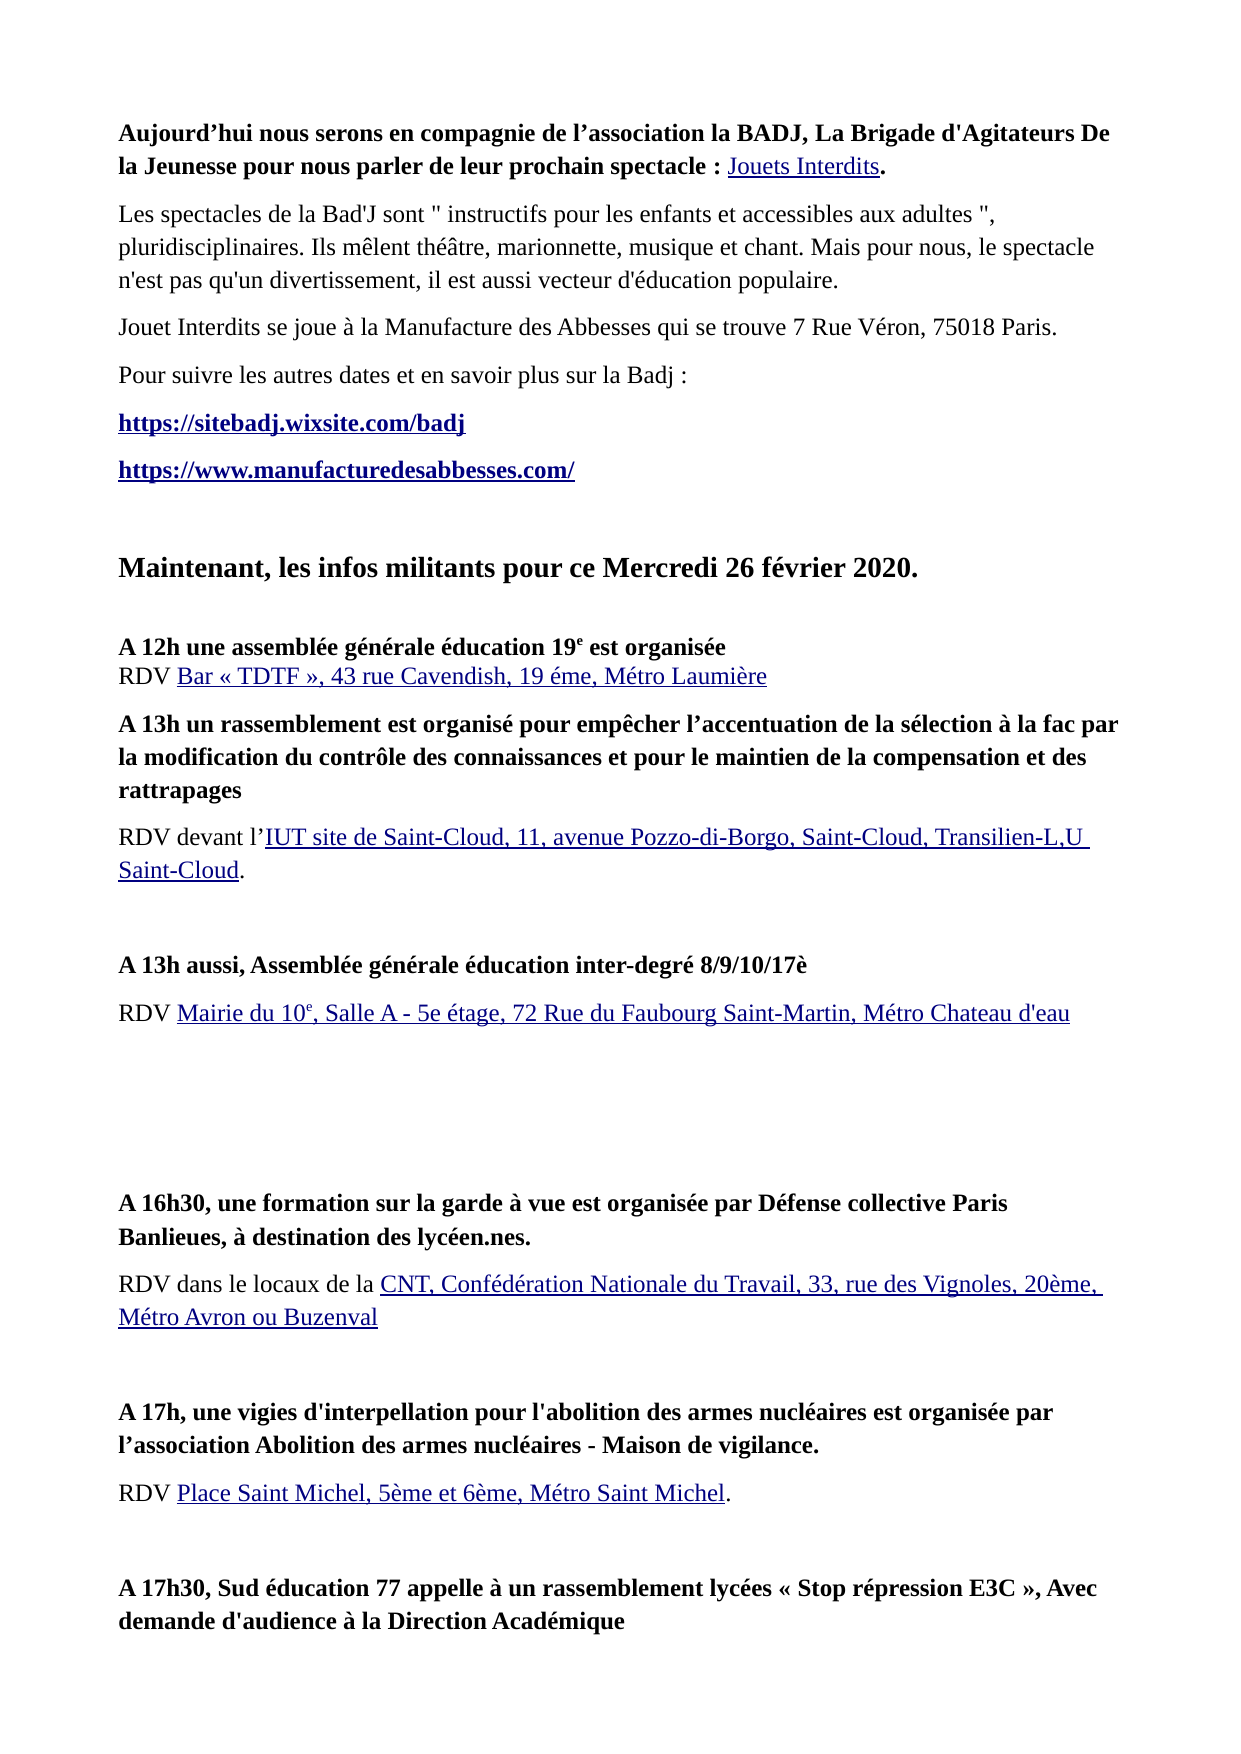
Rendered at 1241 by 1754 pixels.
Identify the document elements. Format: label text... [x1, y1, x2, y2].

text A 17h, une vigies d'interpellation pour l'abolition des armes nucléaires est organisée par l’association Abolition des armes nucléaires - Maison de vigilance. [118, 1397, 1122, 1459]
text A 13h un rassemblement est organisé pour empêcher l’accentuation de la sélection à la fac par la modification du contrôle des connaissances et pour le maintien de la compensation et des rattrapages [118, 709, 1122, 803]
text Pour suivre les autres dates et en savoir plus sur la Badj : [118, 360, 1122, 389]
text RDV Place Saint Michel, 5ème et 6ème, Métro Saint Michel. [118, 1478, 1122, 1507]
text A 12h une assemblée générale éducation 19e est organisée [118, 632, 1122, 661]
text Aujourd’hui nous serons en compagnie de l’association la BADJ, La Brigade d'Agitateurs De la Jeunesse pour nous parler de leur prochain spectacle : Jouets Interdits. [118, 118, 1122, 180]
text Maintenant, les infos militants pour ce Mercredi 26 février 2020. [118, 550, 1122, 584]
text RDV dans le locaux de la CNT, Confédération Nationale du Travail, 33, rue des Vignoles, 20ème, Métro Avron ou Buzenval [118, 1269, 1122, 1331]
text https://sitebadj.wixsite.com/badj [118, 408, 1122, 436]
text Les spectacles de la Bad'J sont " instructifs pour les enfants et accessibles aux adultes ", pluridisciplinaires. Ils mêlent théâtre, marionnette, musique et chant. Mais pour nous, le spectacle n'est pas qu'un divertissement, il est aussi vecteur d'éducation populaire. [118, 199, 1122, 293]
text A 17h30, Sud éducation 77 appelle à un rassemblement lycées « Stop répression E3C », Avec demande d'audience à la Direction Académique [118, 1573, 1122, 1635]
text https://www.manufacturedesabbesses.com/ [118, 455, 1122, 484]
text Jouet Interdits se joue à la Manufacture des Abbesses qui se trouve 7 Rue Véron, 75018 Paris. [118, 312, 1122, 341]
text RDV devant l’IUT site de Saint-Cloud, 11, avenue Pozzo-di-Borgo, Saint-Cloud, Transilien-L,U Saint-Cloud. [118, 822, 1122, 884]
text RDV Bar « TDTF », 43 rue Cavendish, 19 éme, Métro Laumière [118, 661, 1122, 690]
text RDV Mairie du 10e, Salle A - 5e étage, 72 Rue du Faubourg Saint-Martin, Métro Chateau d'eau [118, 998, 1122, 1027]
text A 16h30, une formation sur la garde à vue est organisée par Défense collective Paris Banlieues, à destination des lycéen.nes. [118, 1188, 1122, 1250]
text A 13h aussi, Assemblée générale éducation inter-degré 8/9/10/17è [118, 951, 1122, 979]
